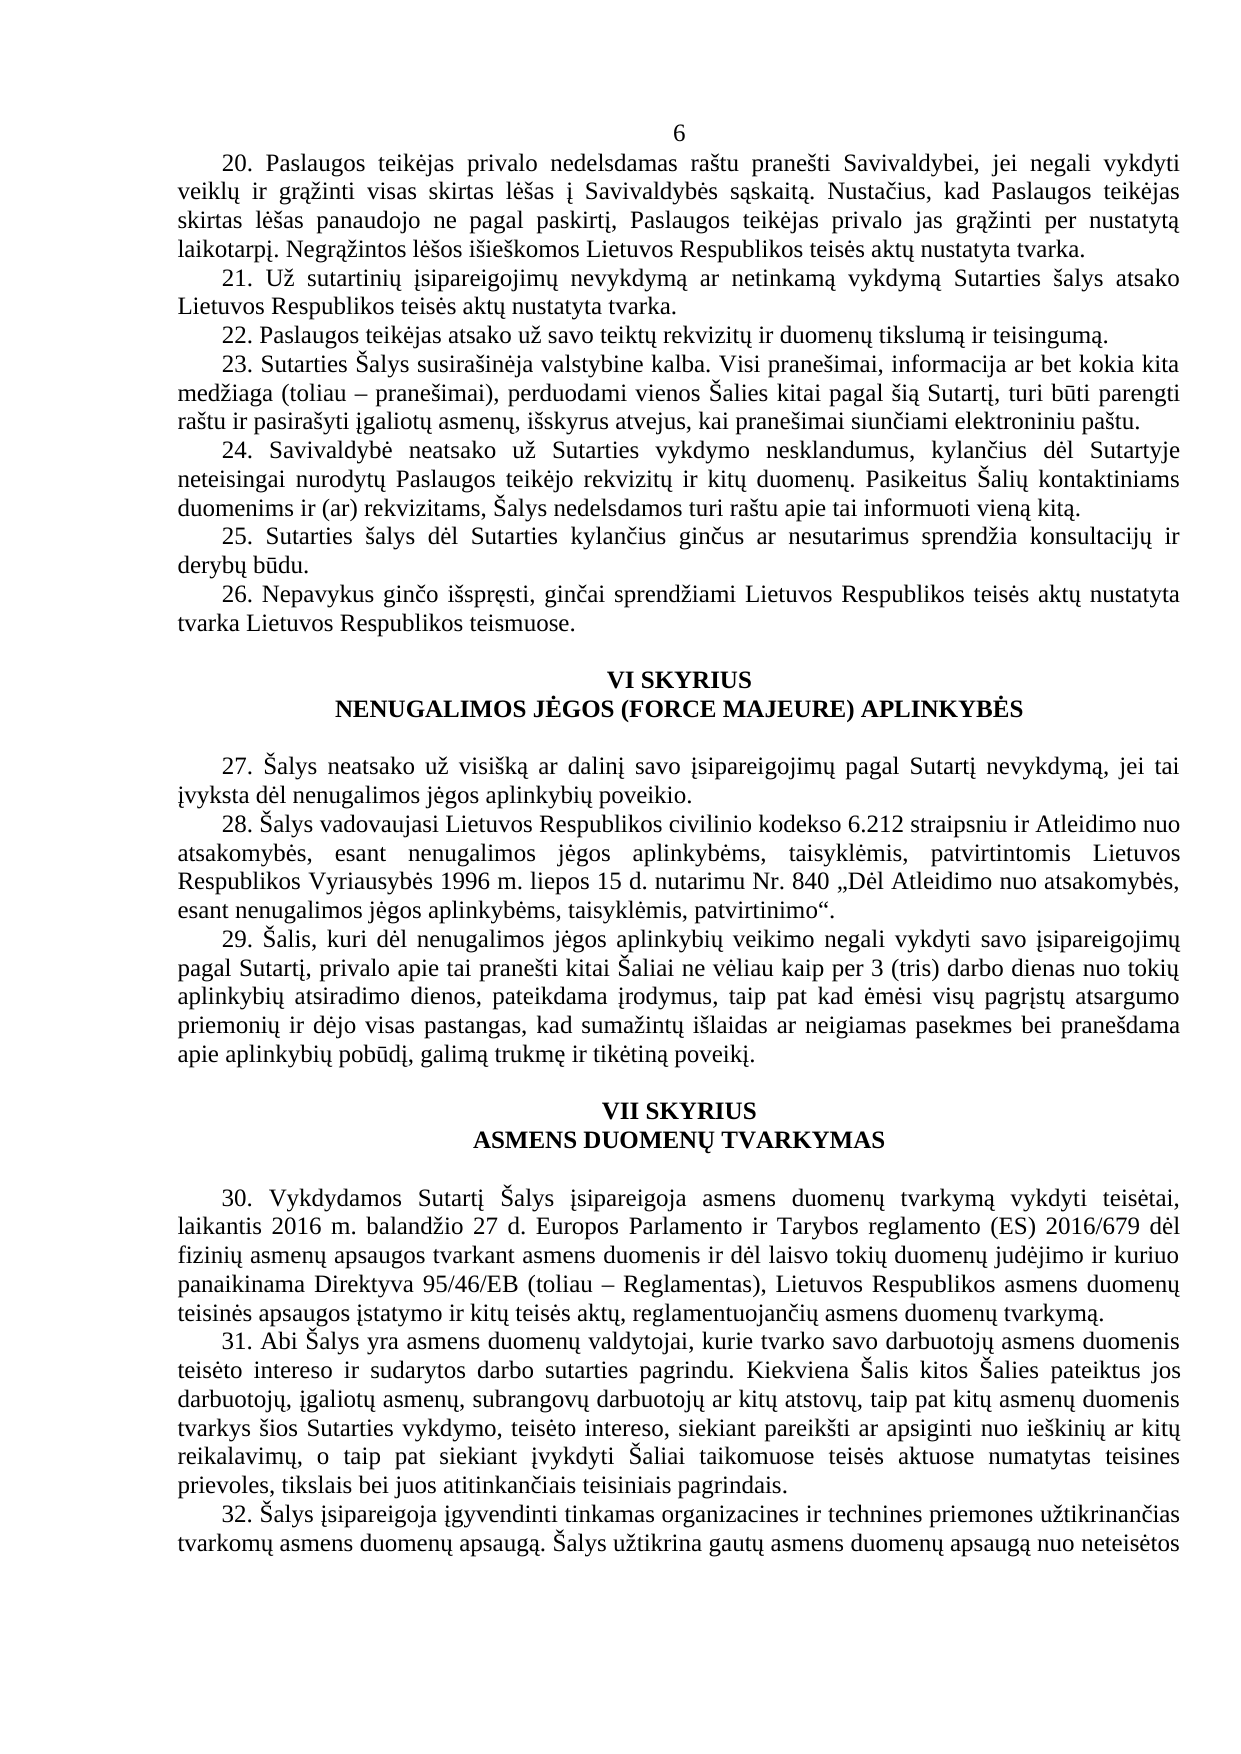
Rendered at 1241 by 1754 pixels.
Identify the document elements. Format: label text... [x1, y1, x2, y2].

text ASMENS DUOMENŲ TVARKYMAS [177, 1125, 1181, 1154]
text VI SKYRIUS [177, 665, 1181, 694]
text 31. Abi Šalys yra asmens duomenų valdytojai, kurie tvarko savo darbuotojų asmens duomenis teisėto intereso ir sudarytos darbo sutarties pagrindu. Kiekviena Šalis kitos Šalies pateiktus jos darbuotojų, įgaliotų asmenų, subrangovų darbuotojų ar kitų atstovų, taip pat kitų asmenų duomenis tvarkys šios Sutarties vykdymo, teisėto intereso, siekiant pareikšti ar apsiginti nuo ieškinių ar kitų reikalavimų, o taip pat siekiant įvykdyti Šaliai taikomuose teisės aktuose numatytas teisines prievoles, tikslais bei juos atitinkančiais teisiniais pagrindais. [177, 1326, 1181, 1499]
text 20. Paslaugos teikėjas privalo nedelsdamas raštu pranešti Savivaldybei, jei negali vykdyti veiklų ir grąžinti visas skirtas lėšas į Savivaldybės sąskaitą. Nustačius, kad Paslaugos teikėjas skirtas lėšas panaudojo ne pagal paskirtį, Paslaugos teikėjas privalo jas grąžinti per nustatytą laikotarpį. Negrąžintos lėšos išieškomos Lietuvos Respublikos teisės aktų nustatyta tvarka. [177, 148, 1181, 263]
text 27. Šalys neatsako už visišką ar dalinį savo įsipareigojimų pagal Sutartį nevykdymą, jei tai įvyksta dėl nenugalimos jėgos aplinkybių poveikio. [177, 751, 1181, 809]
text 25. Sutarties šalys dėl Sutarties kylančius ginčus ar nesutarimus sprendžia konsultacijų ir derybų būdu. [177, 521, 1181, 579]
text 26. Nepavykus ginčo išspręsti, ginčai sprendžiami Lietuvos Respublikos teisės aktų nustatyta tvarka Lietuvos Respublikos teismuose. [177, 579, 1181, 636]
text 29. Šalis, kuri dėl nenugalimos jėgos aplinkybių veikimo negali vykdyti savo įsipareigojimų pagal Sutartį, privalo apie tai pranešti kitai Šaliai ne vėliau kaip per 3 (tris) darbo dienas nuo tokių aplinkybių atsiradimo dienos, pateikdama įrodymus, taip pat kad ėmėsi visų pagrįstų atsargumo priemonių ir dėjo visas pastangas, kad sumažintų išlaidas ar neigiamas pasekmes bei pranešdama apie aplinkybių pobūdį, galimą trukmę ir tikėtiną poveikį. [177, 924, 1181, 1068]
text 22. Paslaugos teikėjas atsako už savo teiktų rekvizitų ir duomenų tikslumą ir teisingumą. [177, 320, 1181, 349]
text 32. Šalys įsipareigoja įgyvendinti tinkamas organizacines ir technines priemones užtikrinančias tvarkomų asmens duomenų apsaugą. Šalys užtikrina gautų asmens duomenų apsaugą nuo neteisėtos [177, 1499, 1181, 1556]
text VII SKYRIUS [177, 1096, 1181, 1125]
text 30. Vykdydamos Sutartį Šalys įsipareigoja asmens duomenų tvarkymą vykdyti teisėtai, laikantis 2016 m. balandžio 27 d. Europos Parlamento ir Tarybos reglamento (ES) 2016/679 dėl fizinių asmenų apsaugos tvarkant asmens duomenis ir dėl laisvo tokių duomenų judėjimo ir kuriuo panaikinama Direktyva 95/46/EB (toliau – Reglamentas), Lietuvos Respublikos asmens duomenų teisinės apsaugos įstatymo ir kitų teisės aktų, reglamentuojančių asmens duomenų tvarkymą. [177, 1183, 1181, 1326]
text 24. Savivaldybė neatsako už Sutarties vykdymo nesklandumus, kylančius dėl Sutartyje neteisingai nurodytų Paslaugos teikėjo rekvizitų ir kitų duomenų. Pasikeitus Šalių kontaktiniams duomenims ir (ar) rekvizitams, Šalys nedelsdamos turi raštu apie tai informuoti vieną kitą. [177, 435, 1181, 521]
text 28. Šalys vadovaujasi Lietuvos Respublikos civilinio kodekso 6.212 straipsniu ir Atleidimo nuo atsakomybės, esant nenugalimos jėgos aplinkybėms, taisyklėmis, patvirtintomis Lietuvos Respublikos Vyriausybės 1996 m. liepos 15 d. nutarimu Nr. 840 „Dėl Atleidimo nuo atsakomybės, esant nenugalimos jėgos aplinkybėms, taisyklėmis, patvirtinimo“. [177, 809, 1181, 924]
text 23. Sutarties Šalys susirašinėja valstybine kalba. Visi pranešimai, informacija ar bet kokia kita medžiaga (toliau – pranešimai), perduodami vienos Šalies kitai pagal šią Sutartį, turi būti parengti raštu ir pasirašyti įgaliotų asmenų, išskyrus atvejus, kai pranešimai siunčiami elektroniniu paštu. [177, 349, 1181, 435]
text NENUGALIMOS JĖGOS (FORCE MAJEURE) APLINKYBĖS [177, 694, 1181, 723]
text 21. Už sutartinių įsipareigojimų nevykdymą ar netinkamą vykdymą Sutarties šalys atsako Lietuvos Respublikos teisės aktų nustatyta tvarka. [177, 263, 1181, 320]
